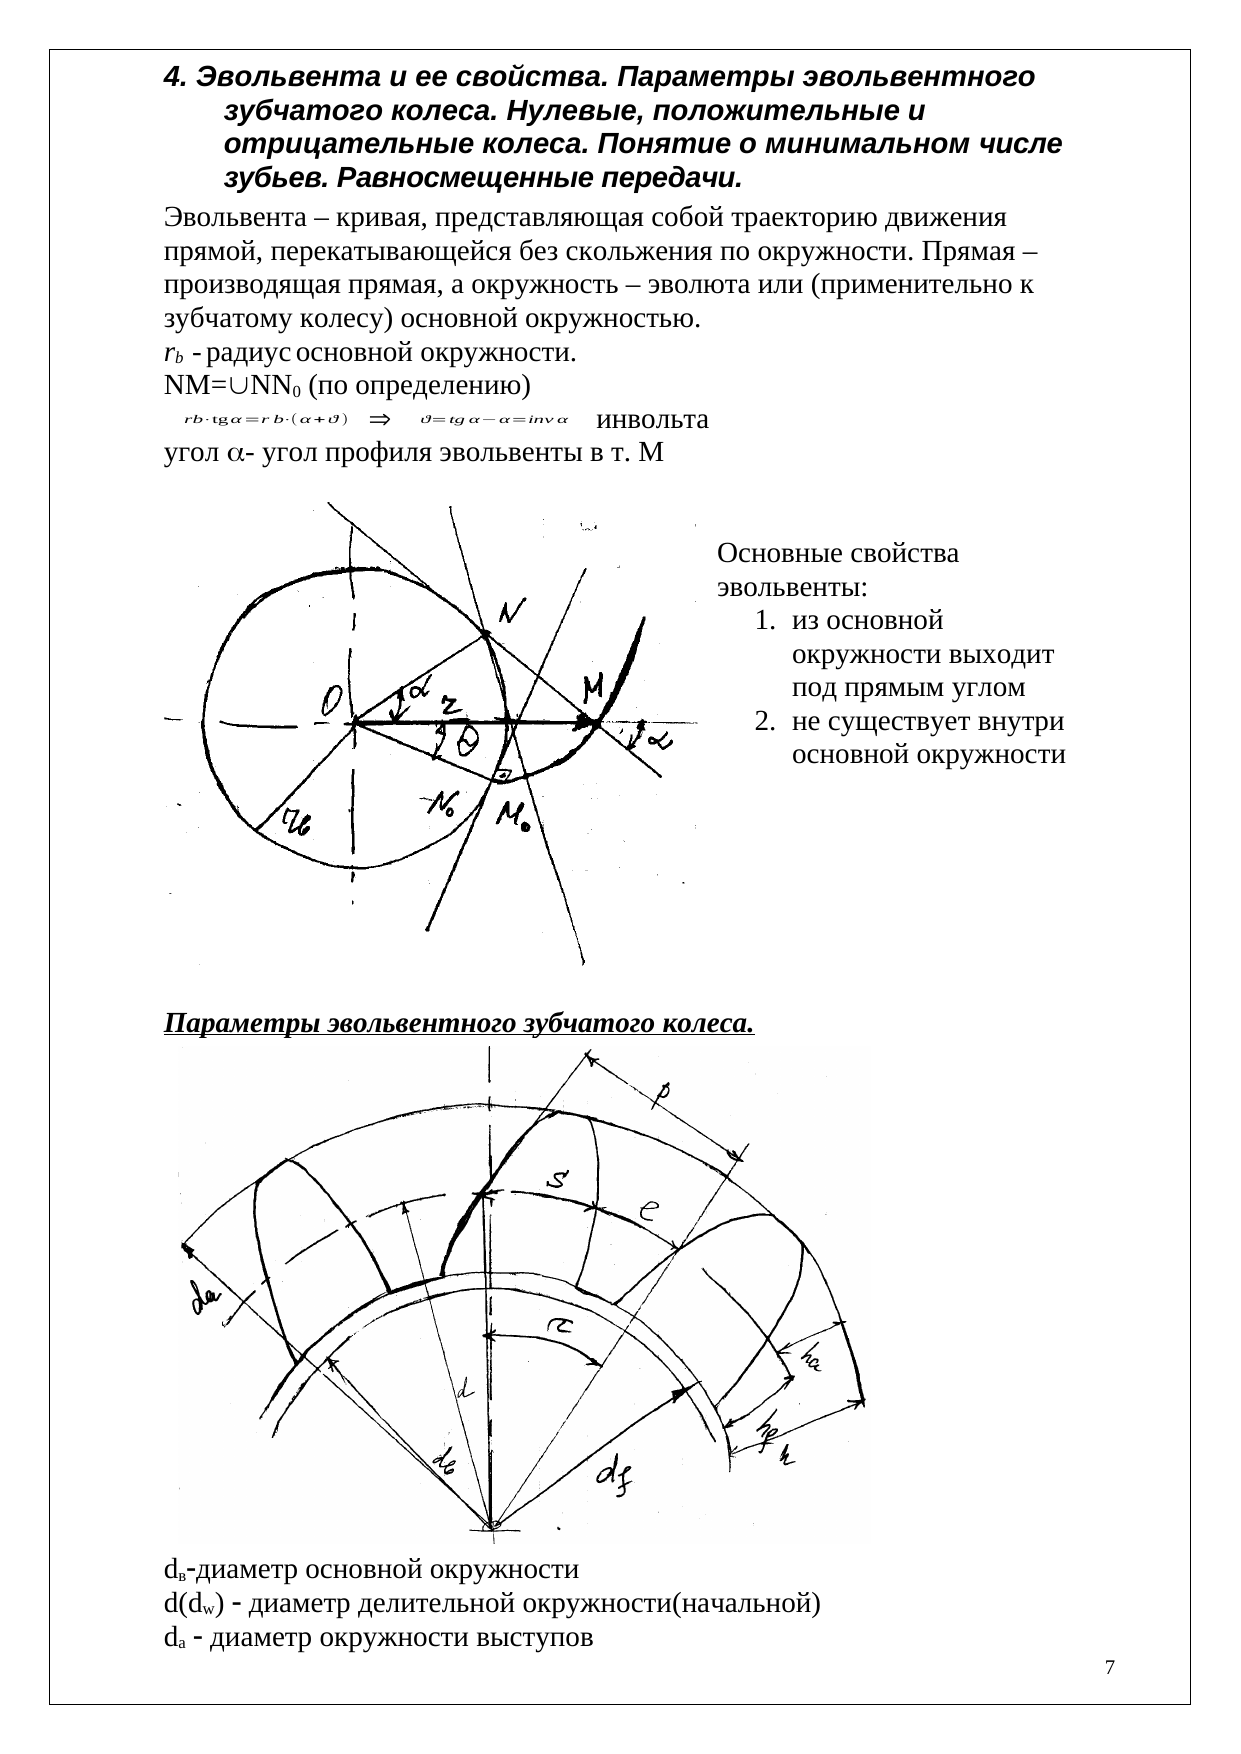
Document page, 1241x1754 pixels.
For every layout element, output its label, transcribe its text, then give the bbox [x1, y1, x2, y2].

list из основной окружности выходит под прямым углом [698, 602, 1075, 703]
subtitle 4. Эвольвента и ее свойства. Параметры эвольвентного зубчатого колеса. Нулевые, положительные и отрицательные колеса. Понятие о минимальном числе зубьев. Равносмещенные передачи. [163, 59, 1075, 193]
text  инвольта [163, 401, 1075, 434]
text угол - угол профиля эвольвенты в т. М [163, 434, 1075, 468]
text Эвольвента – кривая, представляющая собой траекторию движения прямой, перекатывающейся без скольжения по окружности. Прямая – производящая прямая, а окружность – эволюта или (применительно к зубчатому колесу) основной окружностью. [163, 199, 1075, 334]
text Основные свойства эвольвенты: [698, 535, 1075, 602]
text d(dw)  диаметр делительной окружности(начальной) [163, 1585, 1075, 1619]
list не существует внутри основной окружности [698, 703, 1075, 770]
text rb - радиус основной окружности. [163, 334, 1075, 367]
text dвдиаметр основной окружности [163, 1551, 1075, 1585]
text NM=NN0 (по определению) [163, 367, 1075, 401]
text da  диаметр окружности выступов [163, 1619, 1075, 1652]
picture [178, 1046, 871, 1544]
text Параметры эвольвентного зубчатого колеса. [163, 1005, 1075, 1038]
